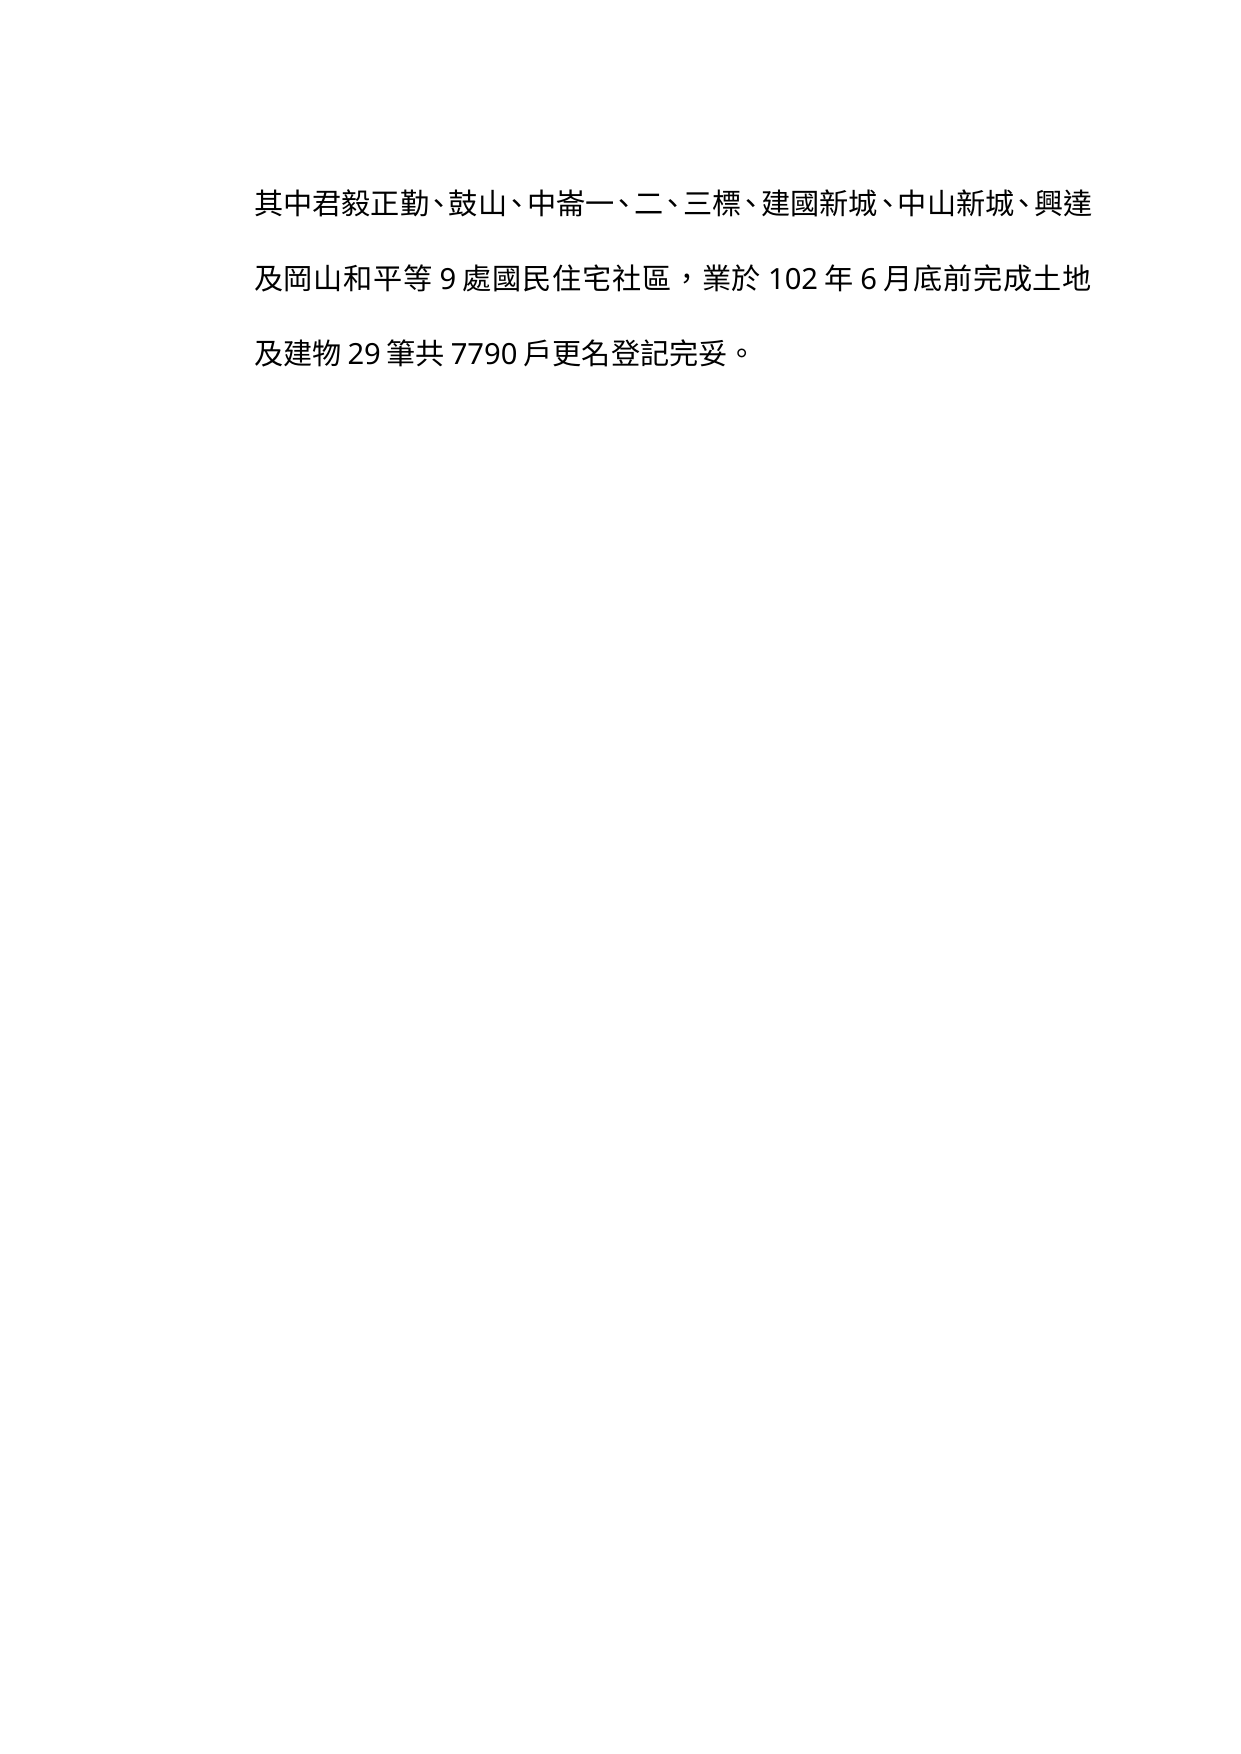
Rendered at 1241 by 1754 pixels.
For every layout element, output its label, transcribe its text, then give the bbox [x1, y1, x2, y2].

text 依住宅法51條、52條規定已納入國民住宅售價並登記為公有之管理站、地下室、巷道、兒童遊戲場、綠地與法定空地外之空地及其他設施，及以社區管理維護基金價購之管理站、活動中心及其他設施，應由地方政府造冊囑託轄區地政機關辦理，將該設施更名登記為社區區分所有權人所有。經本府清查本市65個國民住宅社區後，其中君毅正勤、鼓山、中崙一、二、三標、建國新城、中山新城、興達及岡山和平等9處國民住宅社區，業於102年6月底前完成土地及建物29筆共7790戶更名登記完妥。 [254, 164, 1092, 389]
